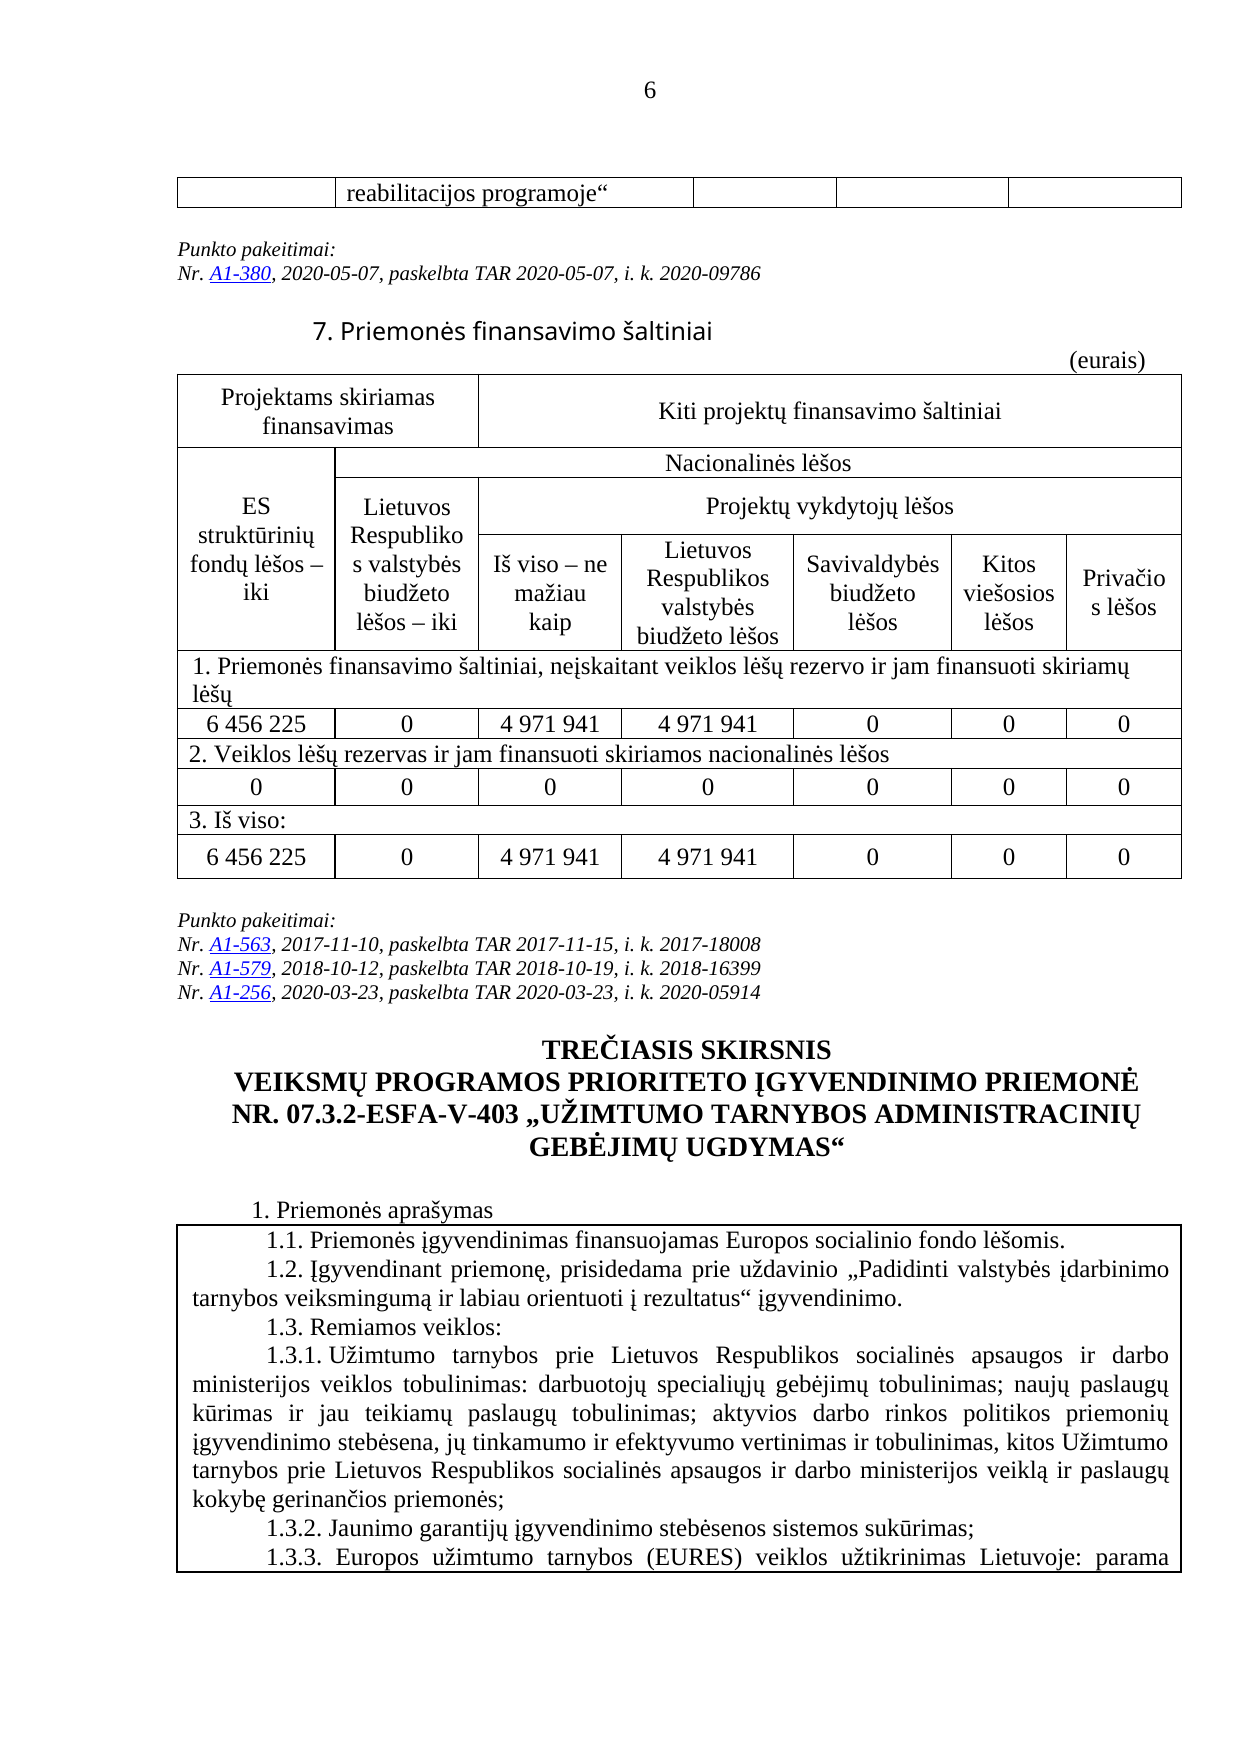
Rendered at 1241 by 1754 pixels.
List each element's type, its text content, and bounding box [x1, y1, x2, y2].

table_header Kiti projektų finansavimo šaltiniai [479, 375, 1181, 447]
text NR. 07.3.2-ESFA-V-403 „UŽIMTUMO TARNYBOS ADMINISTRACINIŲ GEBĖJIMŲ UGDYMAS“ [177, 1098, 1196, 1162]
text TREČIASIS SKIRSNIS [177, 1033, 1196, 1065]
text Punkto pakeitimai: [177, 908, 1196, 932]
text 7. Priemonės finansavimo šaltiniai [177, 314, 1196, 348]
text Punkto pakeitimai: [177, 237, 1196, 261]
table_cell 1.2. Įgyvendinant priemonę, prisidedama prie uždavinio „Padidinti valstybės įdarbinimo tarnybos veiksmingumą ir labiau orientuoti į rezultatus“ įgyvendinimo. [178, 1254, 1180, 1312]
text Nr. A1-563, 2017-11-10, paskelbta TAR 2017-11-15, i. k. 2017-18008 [177, 932, 1196, 956]
table_cell 0 [622, 769, 793, 804]
table_cell 0 [952, 769, 1066, 804]
table_cell 0 [794, 709, 951, 738]
table_cell 3. Iš viso: [178, 806, 1181, 834]
table_cell 0 [336, 709, 478, 738]
table_cell 0 [1067, 709, 1181, 738]
table_cell 0 [952, 709, 1066, 738]
table_cell reabilitacijos programoje“ [336, 178, 693, 207]
table_cell 0 [336, 769, 478, 804]
table_cell 2. Veiklos lėšų rezervas ir jam finansuoti skiriamos nacionalinės lėšos [178, 739, 1181, 768]
text VEIKSMŲ PROGRAMOS PRIORITETO ĮGYVENDINIMO PRIEMONĖ [177, 1065, 1196, 1098]
table_cell 0 [336, 835, 478, 878]
table_header Projektams skiriamas finansavimas [178, 375, 478, 447]
table_cell 0 [794, 835, 951, 878]
table_header 1.1. Priemonės įgyvendinimas finansuojamas Europos socialinio fondo lėšomis. [178, 1226, 1180, 1254]
table_cell Savivaldybės biudžeto lėšos [794, 535, 951, 650]
table_cell Lietuvos Respublikos valstybės biudžeto lėšos – iki [336, 478, 478, 650]
text Nr. A1-380, 2020-05-07, paskelbta TAR 2020-05-07, i. k. 2020-09786 [177, 261, 1196, 285]
table_cell 0 [178, 769, 334, 804]
table_cell 4 971 941 [479, 835, 621, 878]
table_cell [694, 178, 836, 207]
table_cell Projektų vykdytojų lėšos [479, 478, 1181, 534]
table_cell [1009, 178, 1181, 207]
table_cell 1. Priemonės finansavimo šaltiniai, neįskaitant veiklos lėšų rezervo ir jam finansuoti skiriamų lėšų [178, 651, 1181, 708]
table_cell 1.3. Remiamos veiklos: 1.3.1. Užimtumo tarnybos prie Lietuvos Respublikos socialinės apsaugos ir darbo ministerijos veiklos tobulinimas: darbuotojų specialiųjų gebėjimų tobulinimas; naujų paslaugų kūrimas ir jau teikiamų paslaugų tobulinimas; aktyvios darbo rinkos politikos priemonių įgyvendinimo stebėsena, jų tinkamumo ir efektyvumo vertinimas ir tobulinimas, kitos Užimtumo tarnybos prie Lietuvos Respublikos socialinės apsaugos ir darbo ministerijos veiklą ir paslaugų kokybę gerinančios priemonės; 1.3.2. Jaunimo garantijų įgyvendinimo stebėsenos sistemos sukūrimas; 1.3.3. Europos užimtumo tarnybos (EURES) veiklos užtikrinimas Lietuvoje: parama [178, 1312, 1180, 1571]
table_cell 6 456 225 [178, 709, 334, 738]
text Nr. A1-256, 2020-03-23, paskelbta TAR 2020-03-23, i. k. 2020-05914 [177, 980, 1196, 1004]
table_cell 6 456 225 [178, 835, 334, 878]
text (eurais) [177, 348, 1196, 373]
text 1. Priemonės aprašymas [251, 1195, 1196, 1223]
table_cell Lietuvos Respublikos valstybės biudžeto lėšos [622, 535, 793, 650]
table_cell Iš viso – ne mažiau kaip [479, 535, 621, 650]
table_cell 0 [479, 769, 621, 804]
table_cell ES struktūrinių fondų lėšos – iki [178, 448, 334, 650]
table_cell 4 971 941 [622, 835, 793, 878]
table_cell Nacionalinės lėšos [336, 448, 1181, 477]
table_cell 0 [952, 835, 1066, 878]
table_cell [178, 178, 335, 207]
table_cell Kitos viešosios lėšos [952, 535, 1066, 650]
table_cell 0 [1067, 769, 1181, 804]
table_cell 0 [794, 769, 951, 804]
table_cell 4 971 941 [622, 709, 793, 738]
table_cell [837, 178, 1008, 207]
table_cell 0 [1067, 835, 1181, 878]
text Nr. A1-579, 2018-10-12, paskelbta TAR 2018-10-19, i. k. 2018-16399 [177, 956, 1196, 980]
table_cell 4 971 941 [479, 709, 621, 738]
table_cell Privačios lėšos [1067, 535, 1181, 650]
